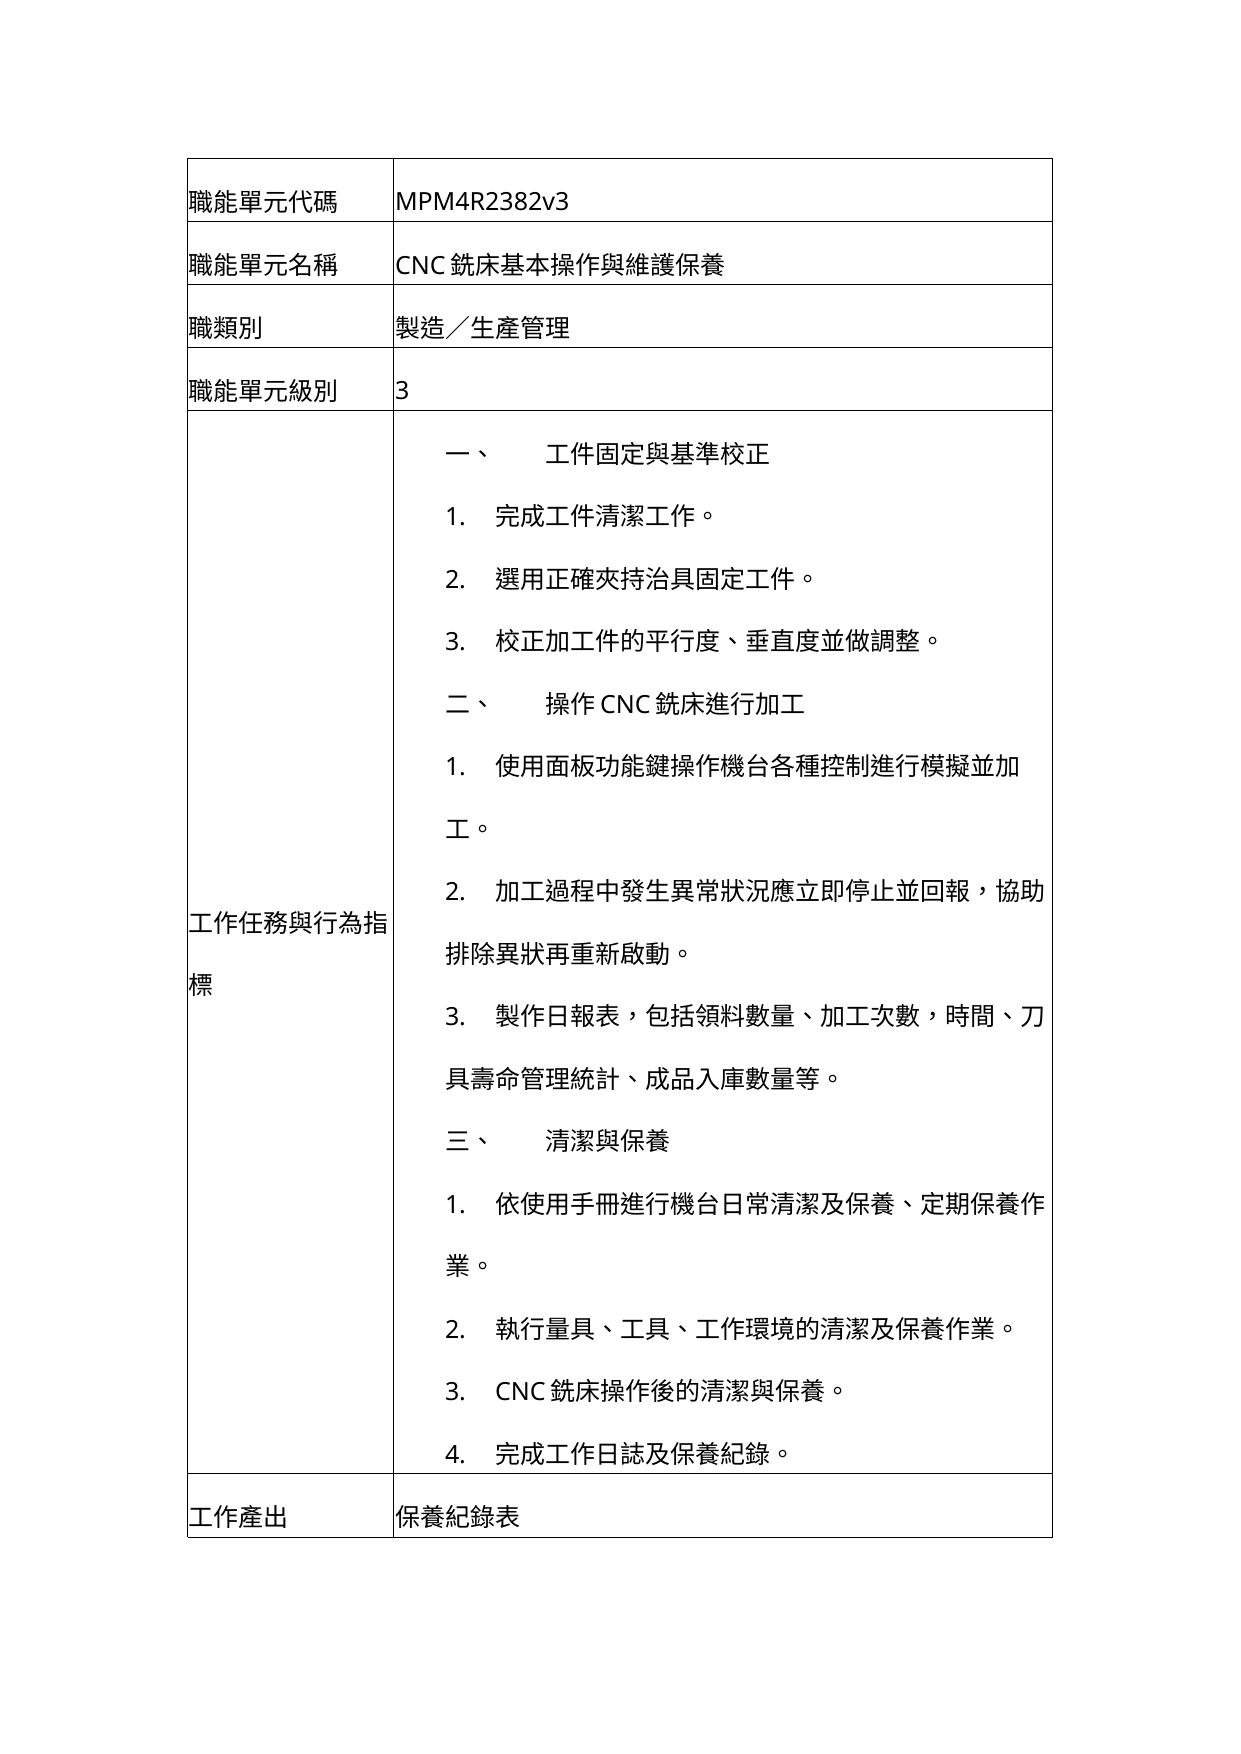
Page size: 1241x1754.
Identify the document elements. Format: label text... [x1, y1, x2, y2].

table_cell CNC銑床基本操作與維護保養 [394, 222, 1052, 284]
table_cell 工件固定與基準校正 完成工件清潔工作。 選用正確夾持治具固定工件。 校正加工件的平行度、垂直度並做調整。 操作CNC銑床進行加工 使用面板功能鍵操作機台各種控制進行模擬並加工。 加工過程中發生異常狀況應立即停止並回報，協助排除異狀再重新啟動。 製作日報表，包括領料數量、加工次數，時間、刀具壽命管理統計、成品入庫數量等。 清潔與保養 依使用手冊進行機台日常清潔及保養、定期保養作業。 執行量具、工具、工作環境的清潔及保養作業。 CNC銑床操作後的清潔與保養。 完成工作日誌及保養紀錄。 [394, 411, 1052, 1473]
table_cell 3 [394, 348, 1052, 410]
table_cell 職類別 [188, 285, 393, 347]
table_cell 職能單元名稱 [188, 222, 393, 284]
table_cell 工作產出 [188, 1474, 393, 1536]
table_header MPM4R2382v3 [394, 159, 1052, 221]
table_header 職能單元代碼 [188, 159, 393, 221]
table_cell 工作任務與行為指標 [188, 411, 393, 1473]
table_cell 保養紀錄表 [394, 1474, 1052, 1536]
table_cell 職能單元級別 [188, 348, 393, 410]
table_cell 製造／生產管理 [394, 285, 1052, 347]
